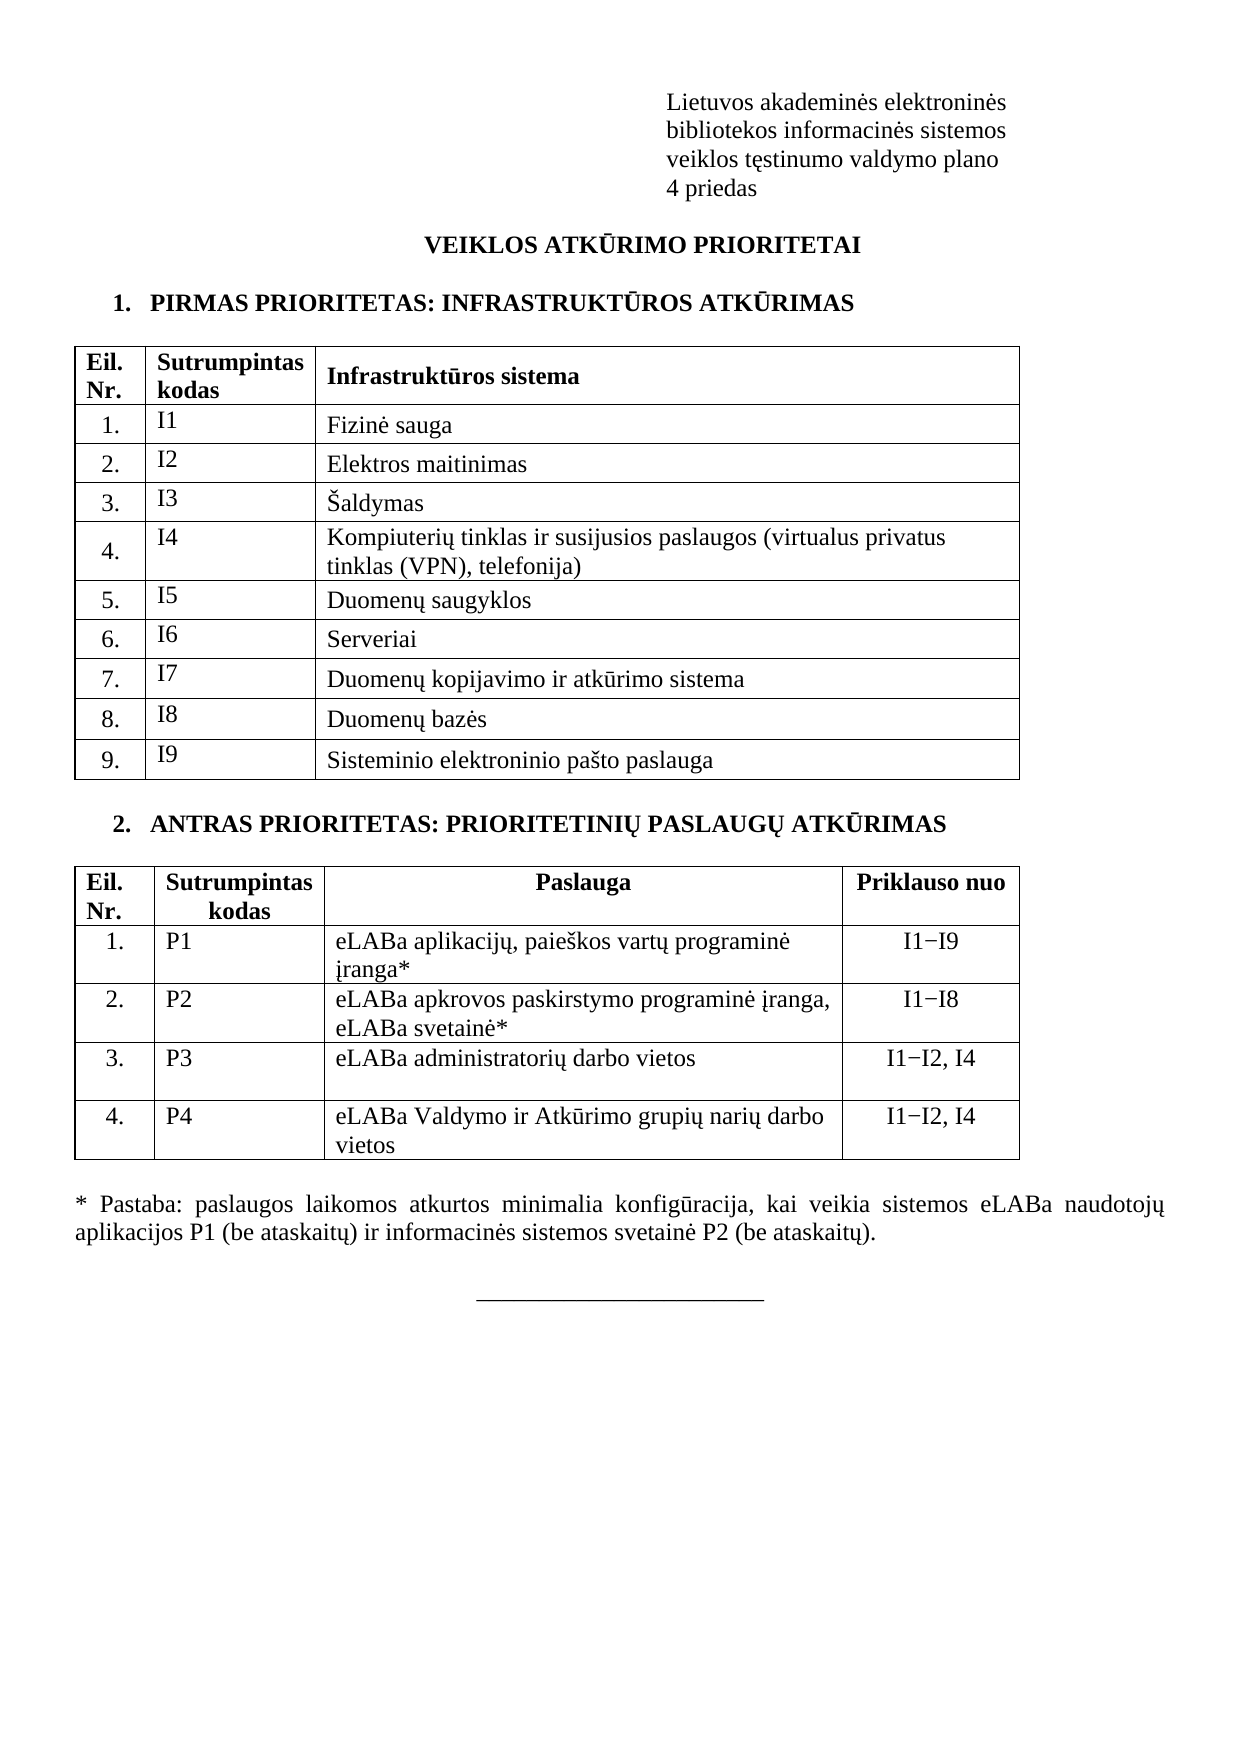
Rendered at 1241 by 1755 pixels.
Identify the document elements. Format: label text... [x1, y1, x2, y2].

table_cell eLABa aplikacijų, paieškos vartų programinė įranga* [325, 926, 842, 983]
table_cell eLABa apkrovos paskirstymo programinė įranga, eLABa svetainė* [325, 984, 842, 1042]
table_cell 3. [76, 483, 145, 521]
text 4 priedas [666, 173, 1165, 202]
table_cell P3 [155, 1043, 324, 1100]
table_cell I1 [146, 405, 315, 443]
table_cell P4 [155, 1101, 324, 1159]
table_cell I1−I2, I4 [843, 1043, 1019, 1100]
table_cell Duomenų bazės [316, 699, 1019, 738]
table_cell eLABa administratorių darbo vietos [325, 1043, 842, 1100]
table_cell 2. [76, 444, 145, 482]
table_header Eil. Nr. [76, 867, 154, 925]
text 1. Pirmas prioritetas: Infrastruktūros atkūrimas [112, 288, 1165, 317]
table_header Priklauso nuo [843, 867, 1019, 925]
table_cell 1. [76, 405, 145, 443]
table_cell 9. [76, 740, 145, 779]
table_cell I7 [146, 659, 315, 698]
table_cell I1−I2, I4 [843, 1101, 1019, 1159]
table_cell I4 [146, 522, 315, 579]
table_cell 4. [76, 1101, 154, 1159]
table_header Eil. Nr. [76, 347, 145, 404]
table_cell I5 [146, 581, 315, 618]
table_cell P2 [155, 984, 324, 1042]
text bibliotekos informacinės sistemos [666, 116, 1165, 144]
table_cell Šaldymas [316, 483, 1019, 521]
table_cell I1−I8 [843, 984, 1019, 1042]
table_cell I2 [146, 444, 315, 482]
table_header Infrastruktūros sistema [316, 347, 1019, 404]
table_cell 8. [76, 699, 145, 738]
table_cell 3. [76, 1043, 154, 1100]
table_cell 6. [76, 620, 145, 657]
table_cell eLABa Valdymo ir Atkūrimo grupių narių darbo vietos [325, 1101, 842, 1159]
table_cell 1. [76, 926, 154, 983]
table_cell I1−I9 [843, 926, 1019, 983]
table_cell 5. [76, 581, 145, 618]
table_header Sutrumpintas kodas [155, 867, 324, 925]
table_cell Duomenų saugyklos [316, 581, 1019, 618]
table_cell I6 [146, 620, 315, 657]
text VEIKLOS ATKŪRIMO PRIORITETAI [120, 231, 1165, 259]
table_cell Fizinė sauga [316, 405, 1019, 443]
text veiklos tęstinumo valdymo plano [666, 144, 1165, 173]
table_cell 7. [76, 659, 145, 698]
text _______________________ [75, 1275, 1165, 1304]
table_cell I8 [146, 699, 315, 738]
table_cell 2. [76, 984, 154, 1042]
table_cell Elektros maitinimas [316, 444, 1019, 482]
text * Pastaba: paslaugos laikomos atkurtos minimalia konfigūracija, kai veikia sistemos eLABa naudotojų aplikacijos P1 (be ataskaitų) ir informacinės sistemos svetainė P2 (be ataskaitų). [75, 1189, 1165, 1246]
table_cell I3 [146, 483, 315, 521]
table_cell Serveriai [316, 620, 1019, 657]
text 2. Antras prioritetas: prioritetinių paslaugų atkūrimas [112, 809, 1165, 837]
table_cell 4. [76, 522, 145, 579]
table_header Paslauga [325, 867, 842, 925]
table_header Sutrumpintas kodas [146, 347, 315, 404]
table_cell I9 [146, 740, 315, 779]
table_cell P1 [155, 926, 324, 983]
table_cell Sisteminio elektroninio pašto paslauga [316, 740, 1019, 779]
text Lietuvos akademinės elektroninės [666, 87, 1165, 116]
table_cell Kompiuterių tinklas ir susijusios paslaugos (virtualus privatus tinklas (VPN), telefonija) [316, 522, 1019, 579]
table_cell Duomenų kopijavimo ir atkūrimo sistema [316, 659, 1019, 698]
